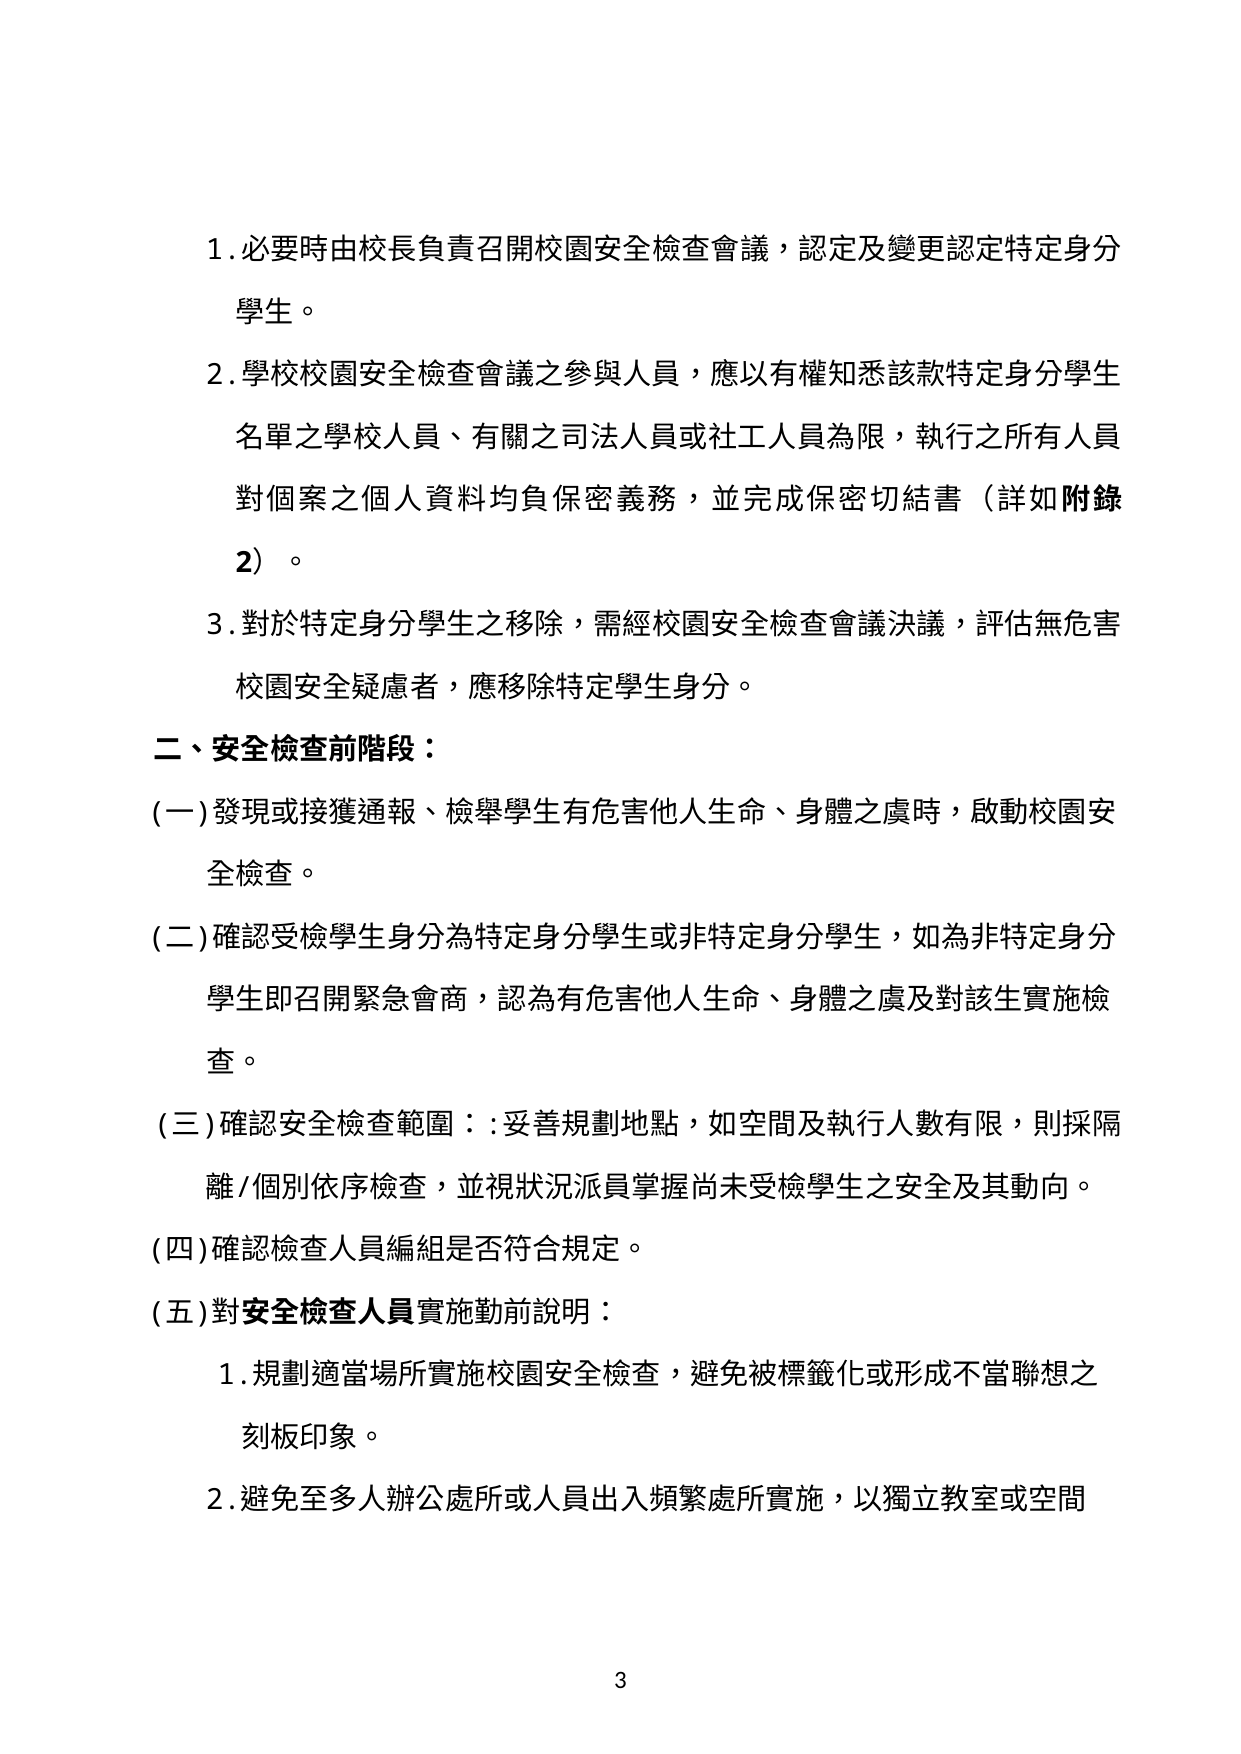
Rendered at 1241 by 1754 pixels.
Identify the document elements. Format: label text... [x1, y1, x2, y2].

text (一)發現或接獲通報、檢舉學生有危害他人生命、身體之虞時，啟動校園安全檢查。 [148, 768, 1122, 893]
text (二)確認受檢學生身分為特定身分學生或非特定身分學生，如為非特定身分學生即召開緊急會商，認為有危害他人生命、身體之虞及對該生實施檢查。 [148, 893, 1122, 1080]
text (四)確認檢查人員編組是否符合規定。 [147, 1205, 1122, 1268]
text (三)確認安全檢查範圍：:妥善規劃地點，如空間及執行人數有限，則採隔離/個別依序檢查，並視狀況派員掌握尚未受檢學生之安全及其動向。 [118, 1080, 1122, 1205]
text 二、安全檢查前階段： [118, 705, 1122, 768]
text 1.必要時由校長負責召開校園安全檢查會議，認定及變更認定特定身分學生。 [206, 205, 1122, 330]
text 1.規劃適當場所實施校園安全檢查，避免被標籤化或形成不當聯想之刻板印象。 [147, 1330, 1122, 1455]
text 2.避免至多人辦公處所或人員出入頻繁處所實施，以獨立教室或空間 [206, 1455, 1122, 1518]
text 3.對於特定身分學生之移除，需經校園安全檢查會議決議，評估無危害校園安全疑慮者，應移除特定學生身分。 [206, 580, 1122, 705]
text (五)對安全檢查人員實施勤前說明： [147, 1268, 1122, 1330]
text 2.學校校園安全檢查會議之參與人員，應以有權知悉該款特定身分學生名單之學校人員、有關之司法人員或社工人員為限，執行之所有人員對個案之個人資料均負保密義務，並完成保密切結書（詳如附錄2）。 [206, 330, 1122, 580]
